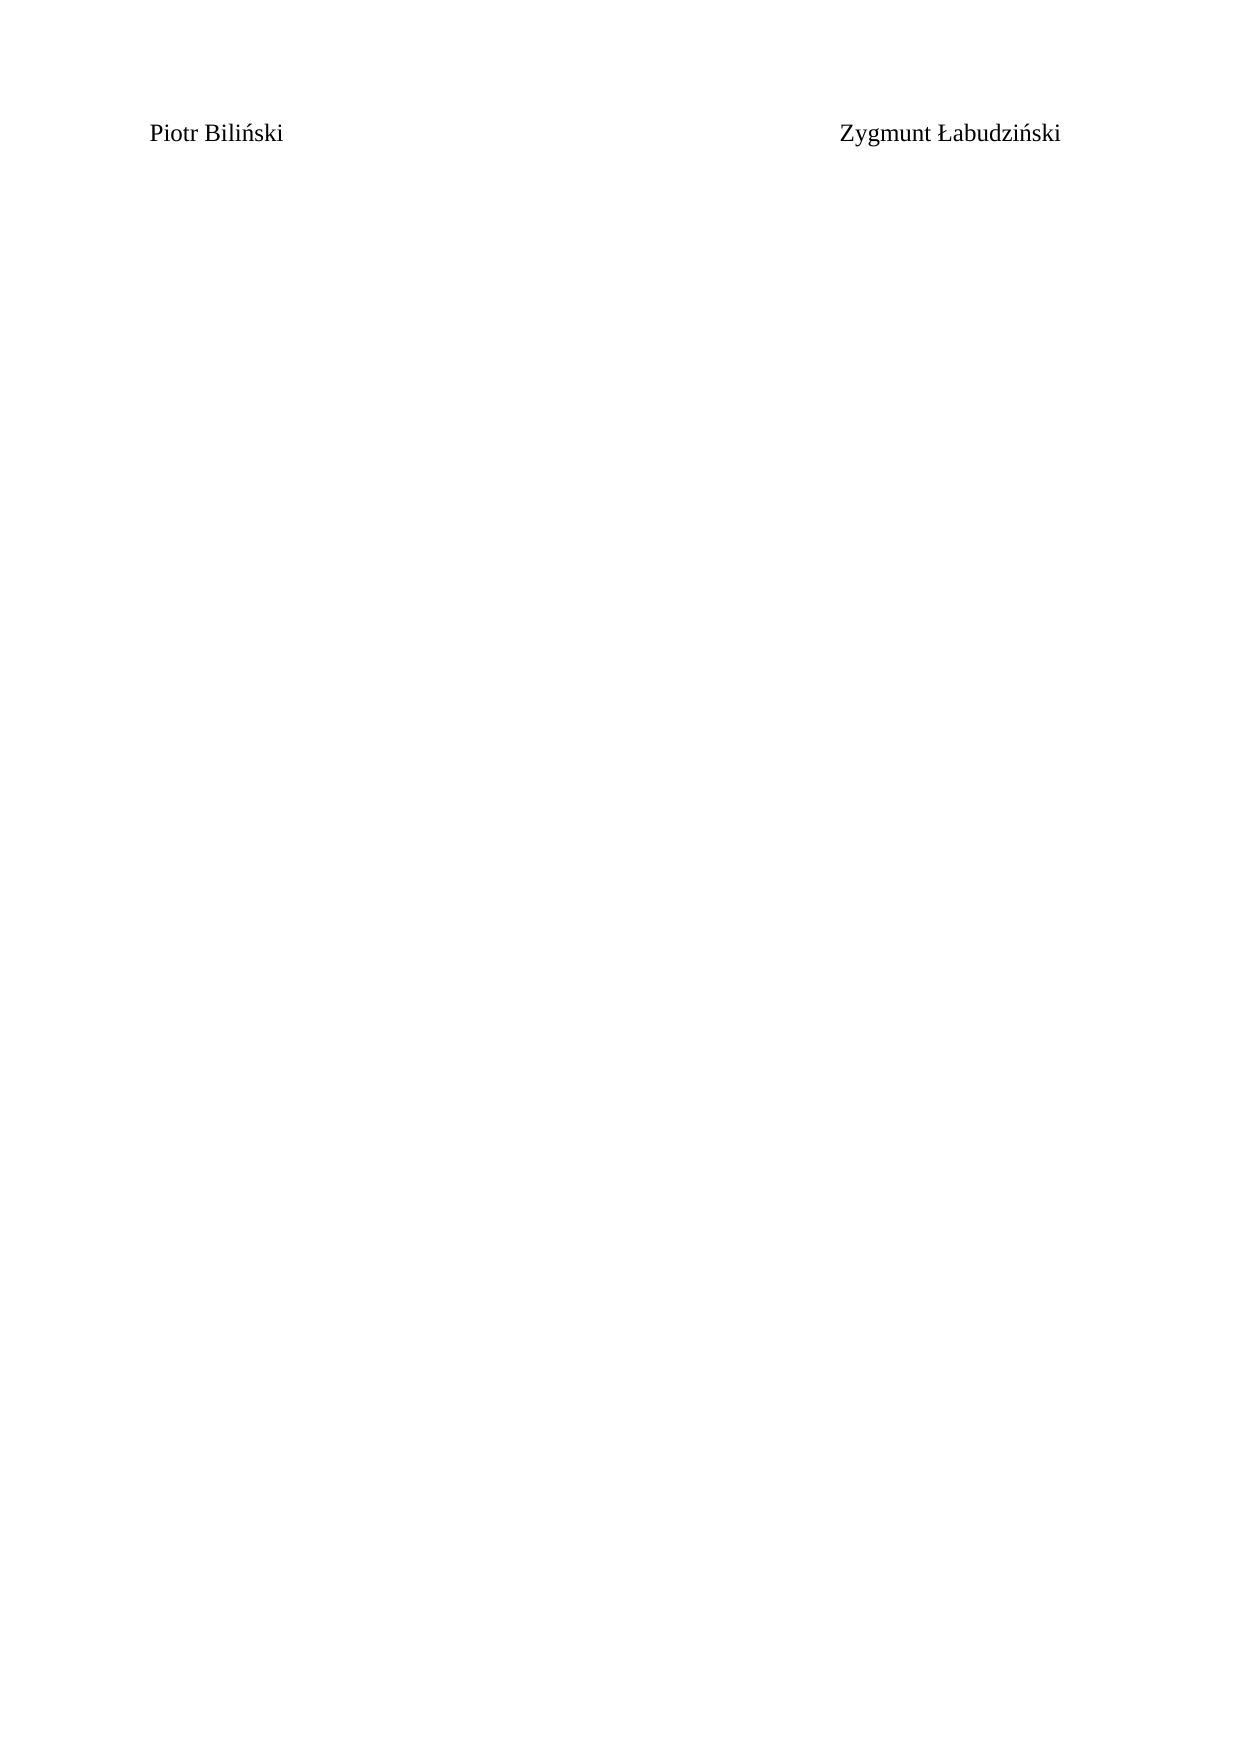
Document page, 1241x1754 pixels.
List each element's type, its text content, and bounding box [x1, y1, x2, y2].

text Piotr Biliński Zygmunt Łabudziński [118, 118, 1139, 147]
